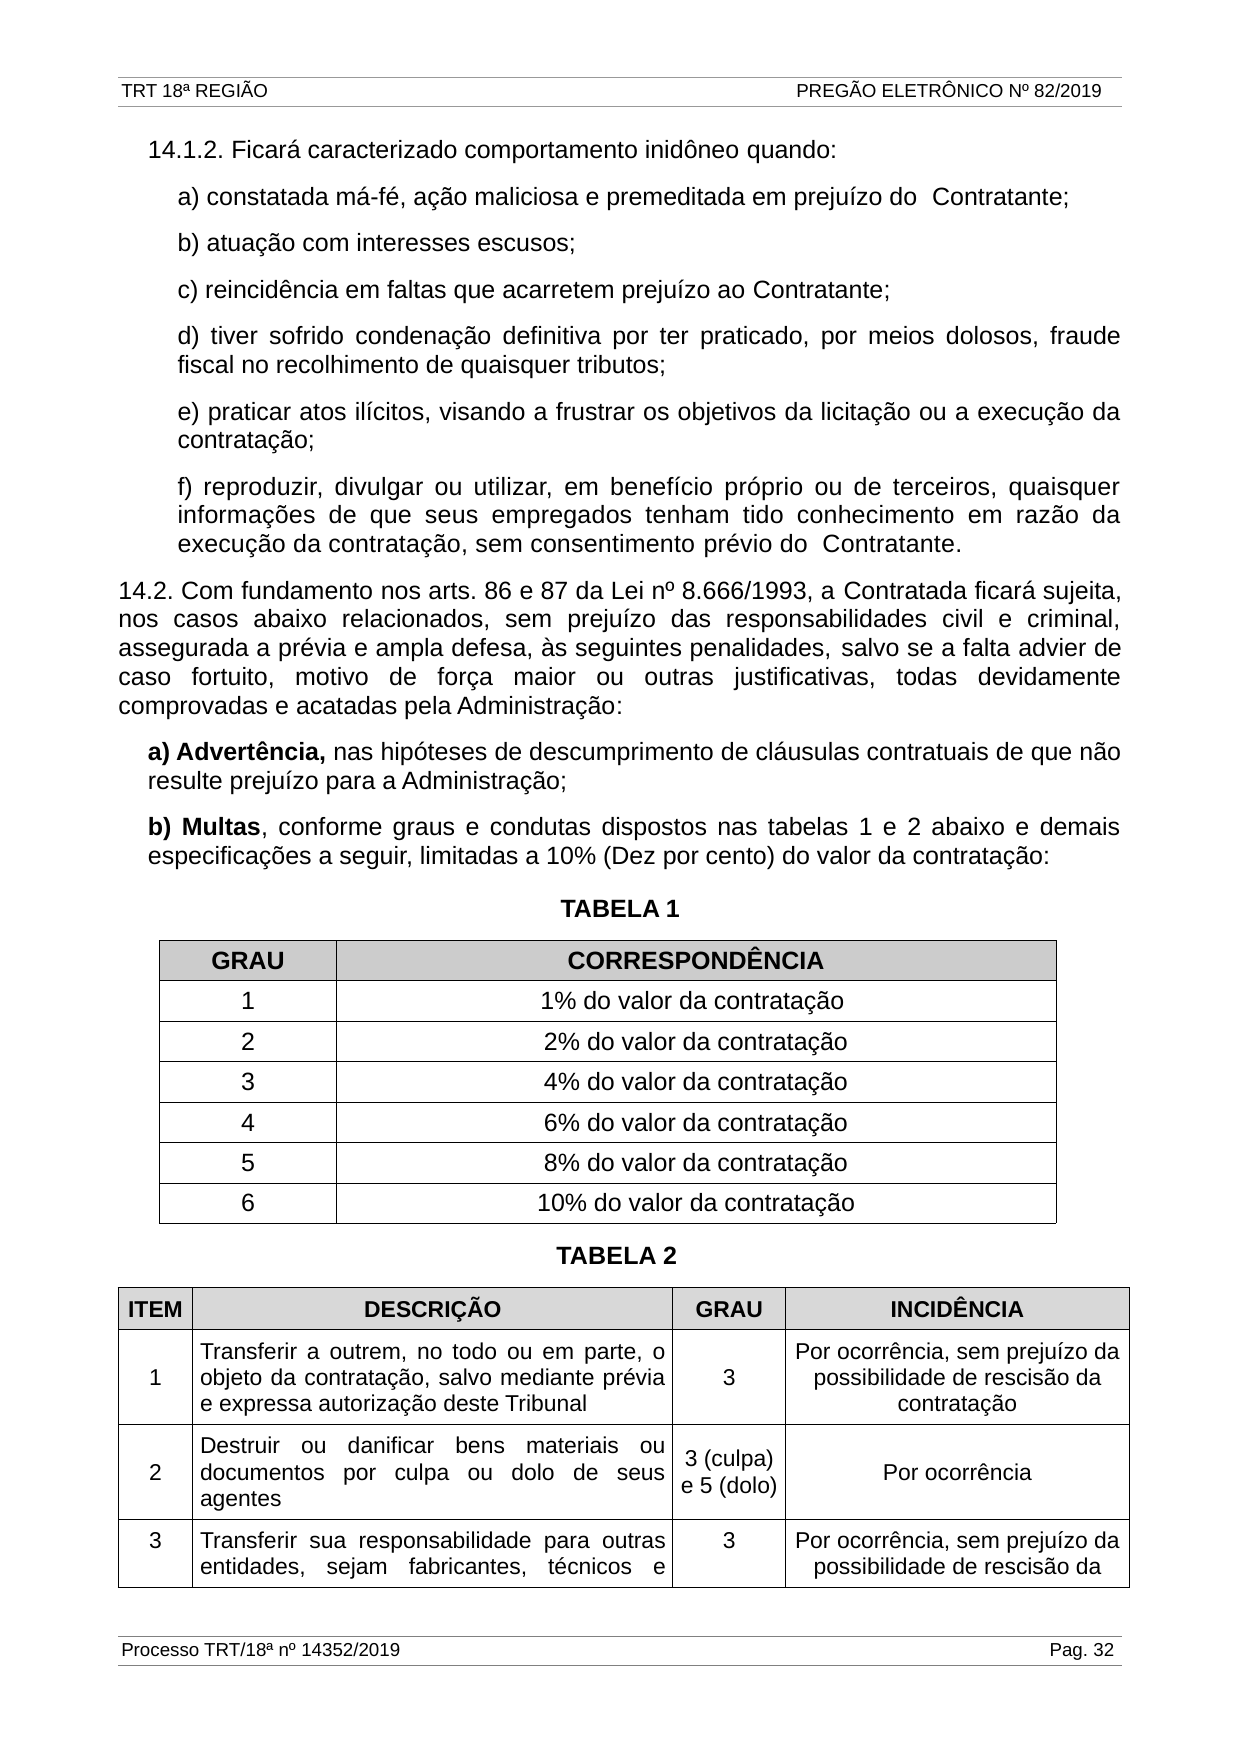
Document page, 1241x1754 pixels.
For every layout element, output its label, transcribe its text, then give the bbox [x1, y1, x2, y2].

table_cell 4 [160, 1103, 336, 1142]
table_cell Transferir sua responsabilidade para outras entidades, sejam fabricantes, técnicos e [193, 1520, 672, 1587]
table_cell 10% do valor da contratação [337, 1184, 1056, 1223]
text a) constatada má-fé, ação maliciosa e premeditada em prejuízo do Contratante; [177, 182, 1122, 211]
table_cell 1 [160, 981, 336, 1021]
text b) Multas, conforme graus e condutas dispostos nas tabelas 1 e 2 abaixo e demais especificações a seguir, limitadas a 10% (Dez por cento) do valor da contratação: [148, 812, 1122, 870]
table_cell Transferir a outrem, no todo ou em parte, o objeto da contratação, salvo mediante prévia e expressa autorização deste Tribunal [193, 1330, 672, 1424]
table_cell Por ocorrência, sem prejuízo da possibilidade de rescisão da contratação [786, 1330, 1129, 1424]
table_header GRAU [673, 1288, 785, 1329]
text 14.2. Com fundamento nos arts. 86 e 87 da Lei nº 8.666/1993, a Contratada ficará sujeita, nos casos abaixo relacionados, sem prejuízo das responsabilidades civil e criminal, assegurada a prévia e ampla defesa, às seguintes penalidades, salvo se a falta advier de caso fortuito, motivo de força maior ou outras justificativas, todas devidamente comprovadas e acatadas pela Administração: [118, 576, 1122, 719]
table_cell 6 [160, 1184, 336, 1223]
table_cell 3 [673, 1520, 785, 1587]
table_header CORRESPONDÊNCIA [337, 941, 1056, 980]
text 14.1.2. Ficará caracterizado comportamento inidôneo quando: [148, 136, 1122, 164]
table_cell 4% do valor da contratação [337, 1062, 1056, 1102]
table_cell 2 [160, 1022, 336, 1061]
table_header INCIDÊNCIA [786, 1288, 1129, 1329]
text f) reproduzir, divulgar ou utilizar, em benefício próprio ou de terceiros, quaisquer informações de que seus empregados tenham tido conhecimento em razão da execução da contratação, sem consentimento prévio do Contratante. [177, 472, 1122, 558]
table_cell 1 [119, 1330, 192, 1424]
table_cell 3 [160, 1062, 336, 1102]
table_cell 3 (culpa) e 5 (dolo) [673, 1425, 785, 1519]
text b) atuação com interesses escusos; [177, 228, 1122, 257]
table_cell Destruir ou danificar bens materiais ou documentos por culpa ou dolo de seus agentes [193, 1425, 672, 1519]
table_cell 5 [160, 1143, 336, 1182]
table_cell 2% do valor da contratação [337, 1022, 1056, 1061]
table_cell Por ocorrência, sem prejuízo da possibilidade de rescisão da [786, 1520, 1129, 1587]
table_header ITEM [119, 1288, 192, 1329]
table_cell 3 [119, 1520, 192, 1587]
table_cell 3 [673, 1330, 785, 1424]
text e) praticar atos ilícitos, visando a frustrar os objetivos da licitação ou a execução da contratação; [177, 397, 1122, 454]
text d) tiver sofrido condenação definitiva por ter praticado, por meios dolosos, fraude fiscal no recolhimento de quaisquer tributos; [177, 321, 1122, 379]
table_cell 2 [119, 1425, 192, 1519]
table_cell 6% do valor da contratação [337, 1103, 1056, 1142]
table_cell Por ocorrência [786, 1425, 1129, 1519]
table_header DESCRIÇÃO [193, 1288, 672, 1329]
table_cell 1% do valor da contratação [337, 981, 1056, 1021]
text TABELA 2 [118, 1241, 1122, 1269]
text c) reincidência em faltas que acarretem prejuízo ao Contratante; [177, 275, 1122, 304]
text TABELA 1 [118, 893, 1122, 922]
text a) Advertência, nas hipóteses de descumprimento de cláusulas contratuais de que não resulte prejuízo para a Administração; [148, 737, 1122, 795]
table_header GRAU [160, 941, 336, 980]
table_cell 8% do valor da contratação [337, 1143, 1056, 1182]
